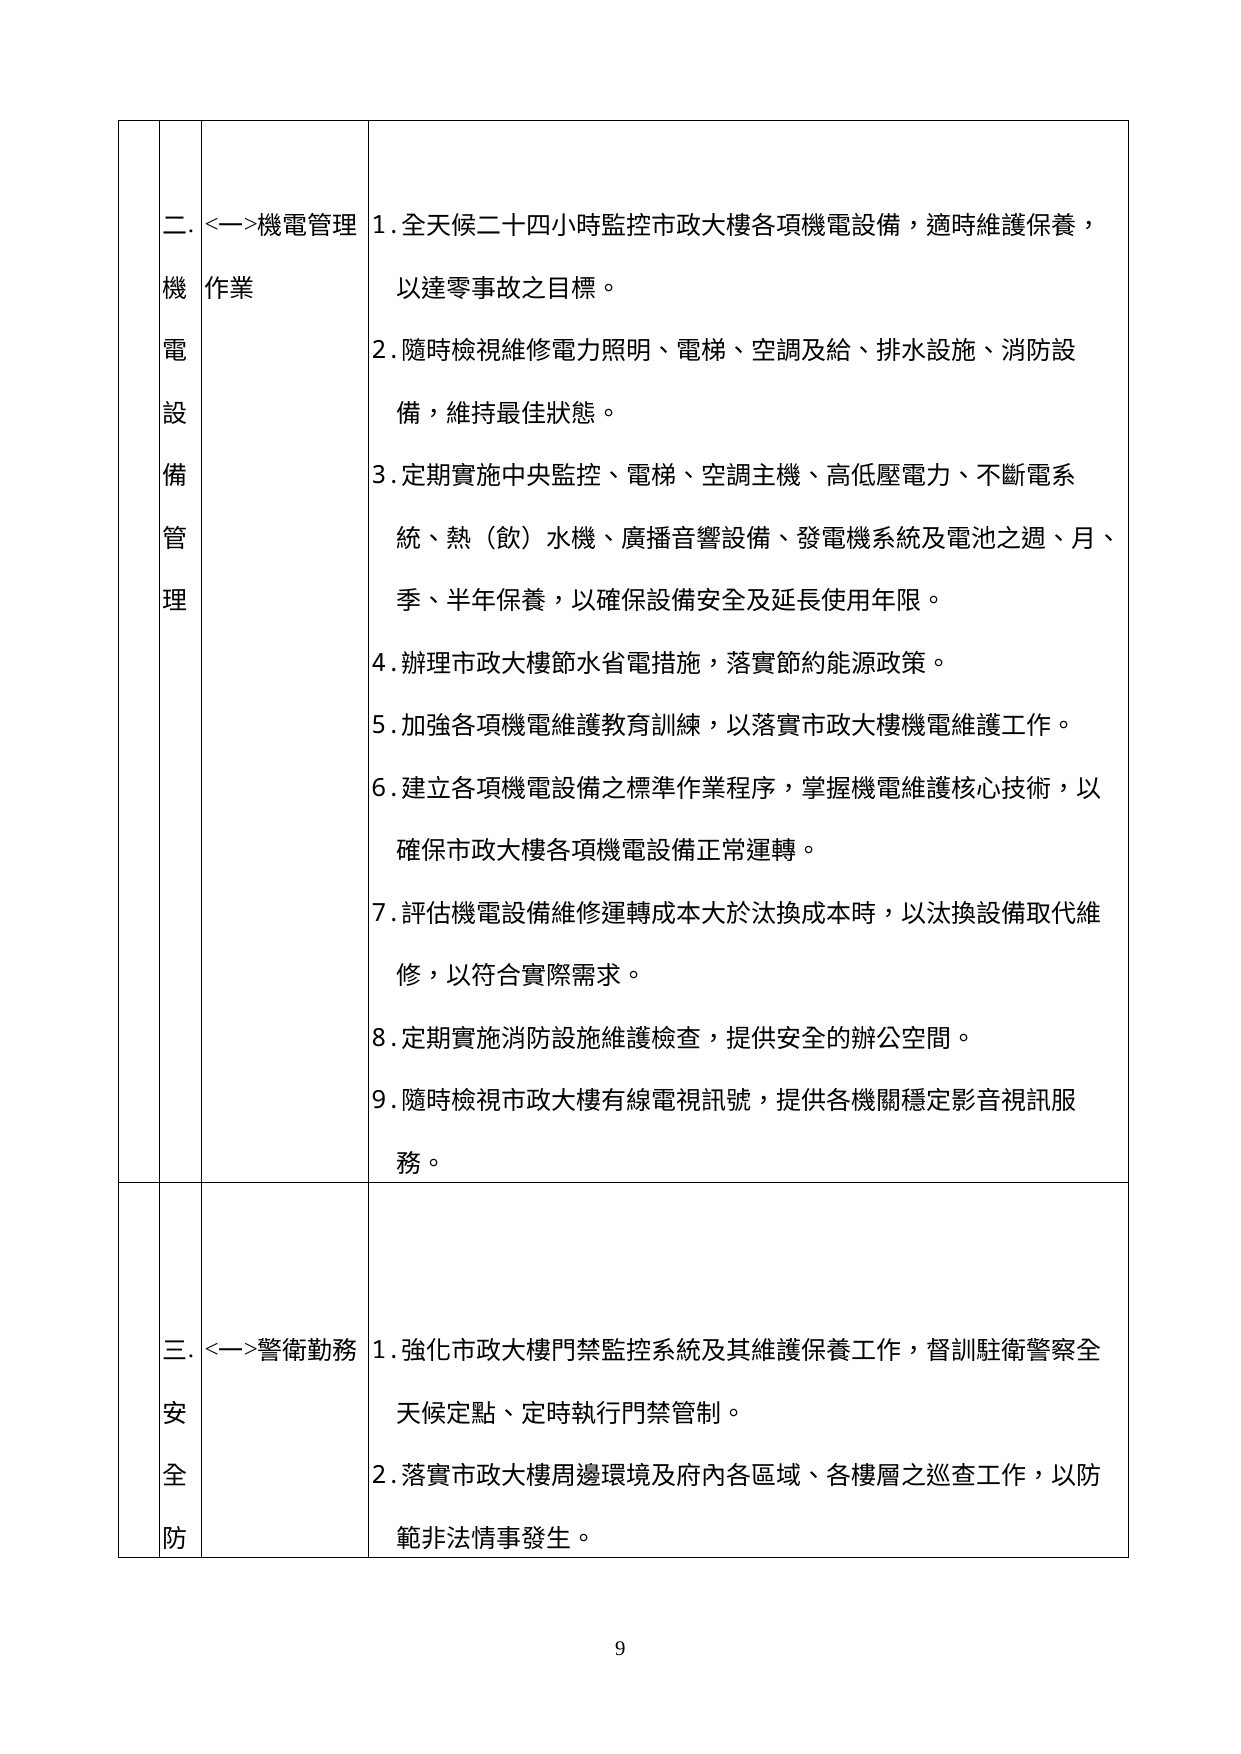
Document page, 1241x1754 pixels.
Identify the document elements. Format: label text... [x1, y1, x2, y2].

table_cell 三.安全防 [160, 1183, 201, 1557]
table_cell [119, 121, 159, 1182]
table_cell 二.機電設備管理 [160, 121, 201, 1182]
table_cell <一>機電管理作業 [202, 121, 368, 1182]
table_cell <一>警衛勤務 [202, 1183, 368, 1557]
table_cell 1.強化市政大樓門禁監控系統及其維護保養工作，督訓駐衛警察全天候定點、定時執行門禁管制。 2.落實市政大樓周邊環境及府內各區域、各樓層之巡查工作，以防範非法情事發生。 [369, 1183, 1128, 1557]
table_cell 1.全天候二十四小時監控市政大樓各項機電設備，適時維護保養，以達零事故之目標。 2.隨時檢視維修電力照明、電梯、空調及給、排水設施、消防設備，維持最佳狀態。 3.定期實施中央監控、電梯、空調主機、高低壓電力、不斷電系統、熱（飲）水機、廣播音響設備、發電機系統及電池之週、月、季、半年保養，以確保設備安全及延長使用年限。 4.辦理市政大樓節水省電措施，落實節約能源政策。 5.加強各項機電維護教育訓練，以落實市政大樓機電維護工作。 6.建立各項機電設備之標準作業程序，掌握機電維護核心技術，以確保市政大樓各項機電設備正常運轉。 7.評估機電設備維修運轉成本大於汰換成本時，以汰換設備取代維修，以符合實際需求。 8.定期實施消防設施維護檢查，提供安全的辦公空間。 9.隨時檢視市政大樓有線電視訊號，提供各機關穩定影音視訊服務。 [369, 121, 1128, 1182]
table_cell [119, 1183, 159, 1557]
